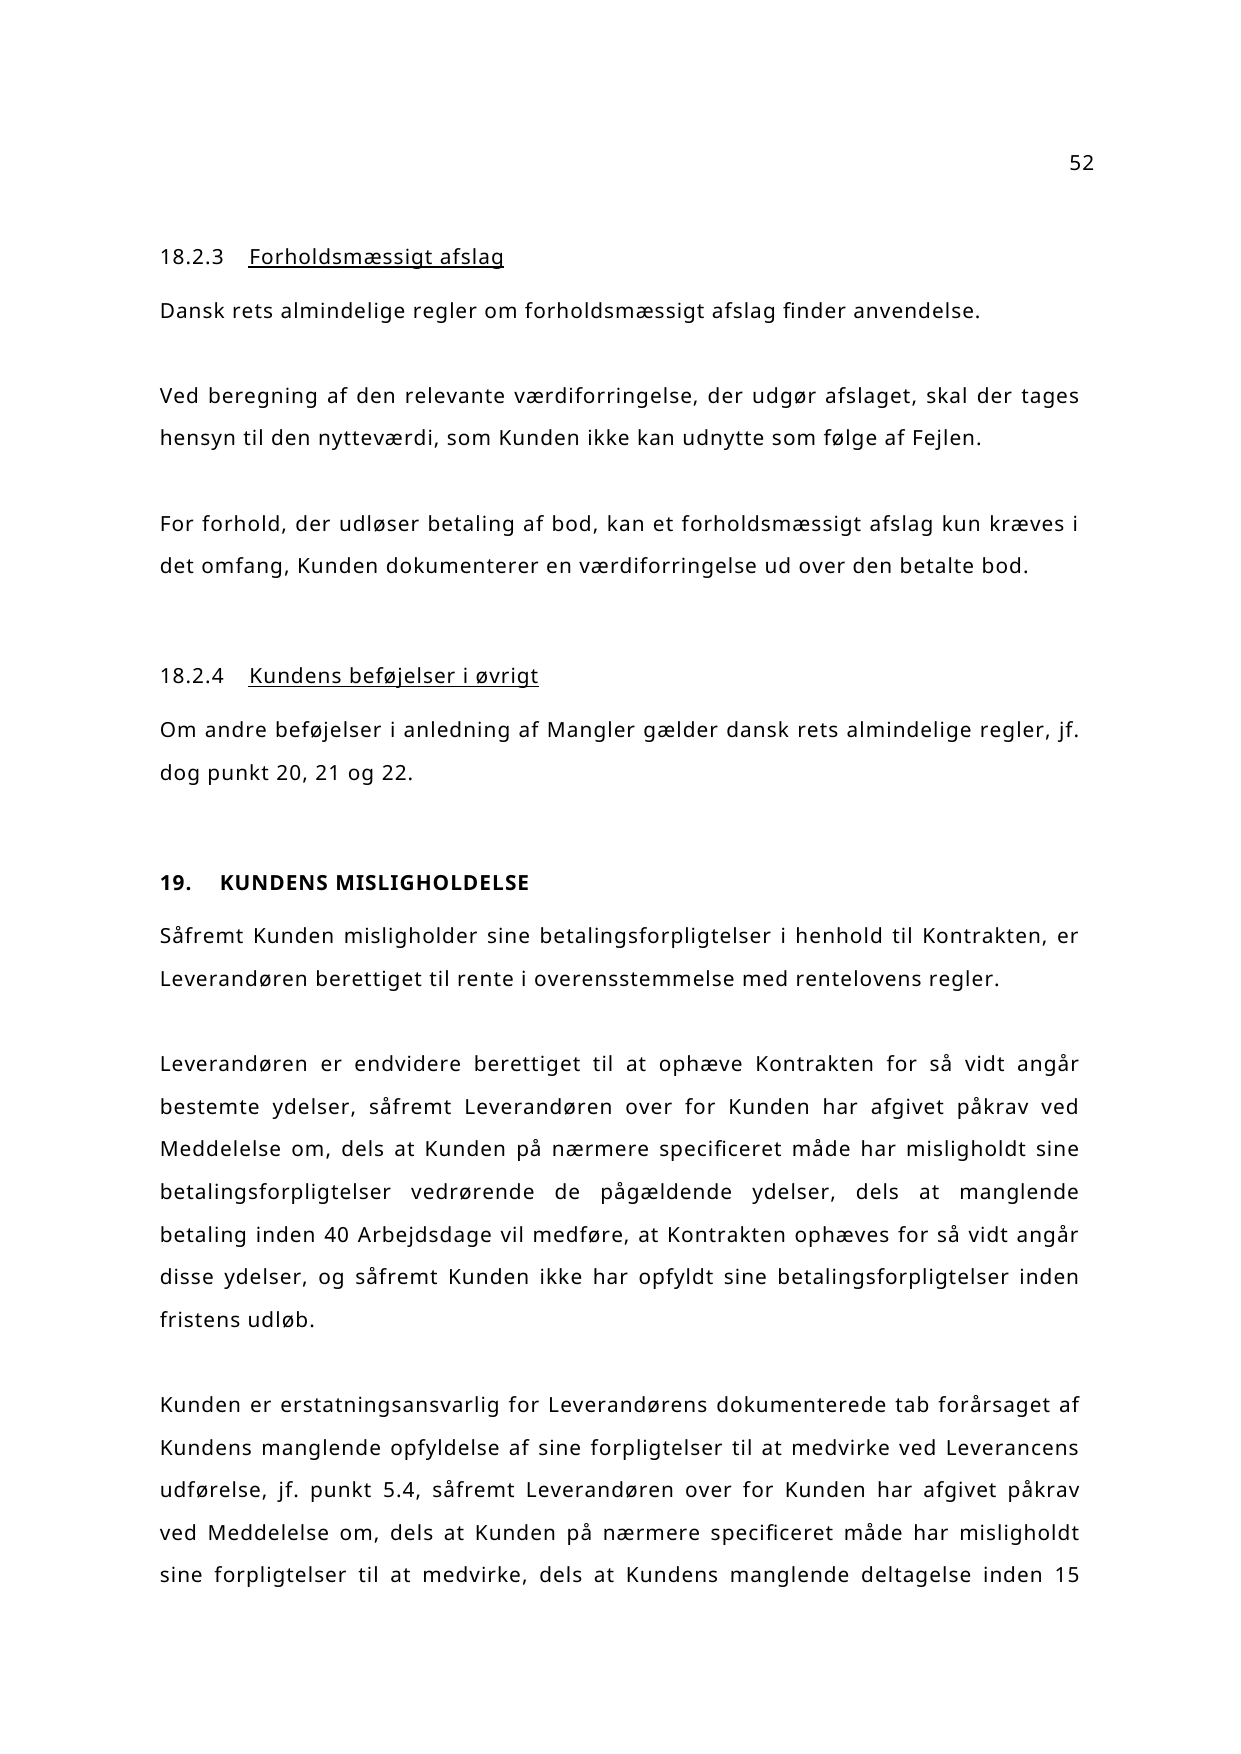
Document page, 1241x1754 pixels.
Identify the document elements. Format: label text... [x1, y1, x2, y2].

text Kunden er erstatningsansvarlig for Leverandørens dokumenterede tab forårsaget af Kundens manglende opfyldelse af sine forpligtelser til at medvirke ved Leverancens udførelse, jf. punkt 5.4, såfremt Leverandøren over for Kunden har afgivet påkrav ved Meddelelse om, dels at Kunden på nærmere specificeret måde har misligholdt sine forpligtelser til at medvirke, dels at Kundens manglende deltagelse inden 15 [159, 1390, 1081, 1589]
subtitle Forholdsmæssigt afslag [159, 242, 1081, 271]
subtitle Kundens beføjelser i øvrigt [159, 662, 1081, 690]
text Leverandøren er endvidere berettiget til at ophæve Kontrakten for så vidt angår bestemte ydelser, såfremt Leverandøren over for Kunden har afgivet påkrav ved Meddelelse om, dels at Kunden på nærmere specificeret måde har misligholdt sine betalingsforpligtelser vedrørende de pågældende ydelser, dels at manglende betaling inden 40 Arbejdsdage vil medføre, at Kontrakten ophæves for så vidt angår disse ydelser, og såfremt Kunden ikke har opfyldt sine betalingsforpligtelser inden fristens udløb. [159, 1049, 1081, 1333]
text Dansk rets almindelige regler om forholdsmæssigt afslag finder anvendelse. [159, 296, 1081, 324]
text Om andre beføjelser i anledning af Mangler gælder dansk rets almindelige regler, jf. dog punkt 20, 21 og 22. [159, 715, 1081, 786]
subtitle Kundens MISLIGHOLDELSE [159, 868, 1081, 896]
text For forhold, der udløser betaling af bod, kan et forholdsmæssigt afslag kun kræves i det omfang, Kunden dokumenterer en værdiforringelse ud over den betalte bod. [159, 509, 1081, 580]
text Ved beregning af den relevante værdiforringelse, der udgør afslaget, skal der tages hensyn til den nytteværdi, som Kunden ikke kan udnytte som følge af Fejlen. [159, 381, 1081, 452]
text Såfremt Kunden misligholder sine betalingsforpligtelser i henhold til Kontrakten, er Leverandøren berettiget til rente i overensstemmelse med rentelovens regler. [159, 921, 1081, 992]
